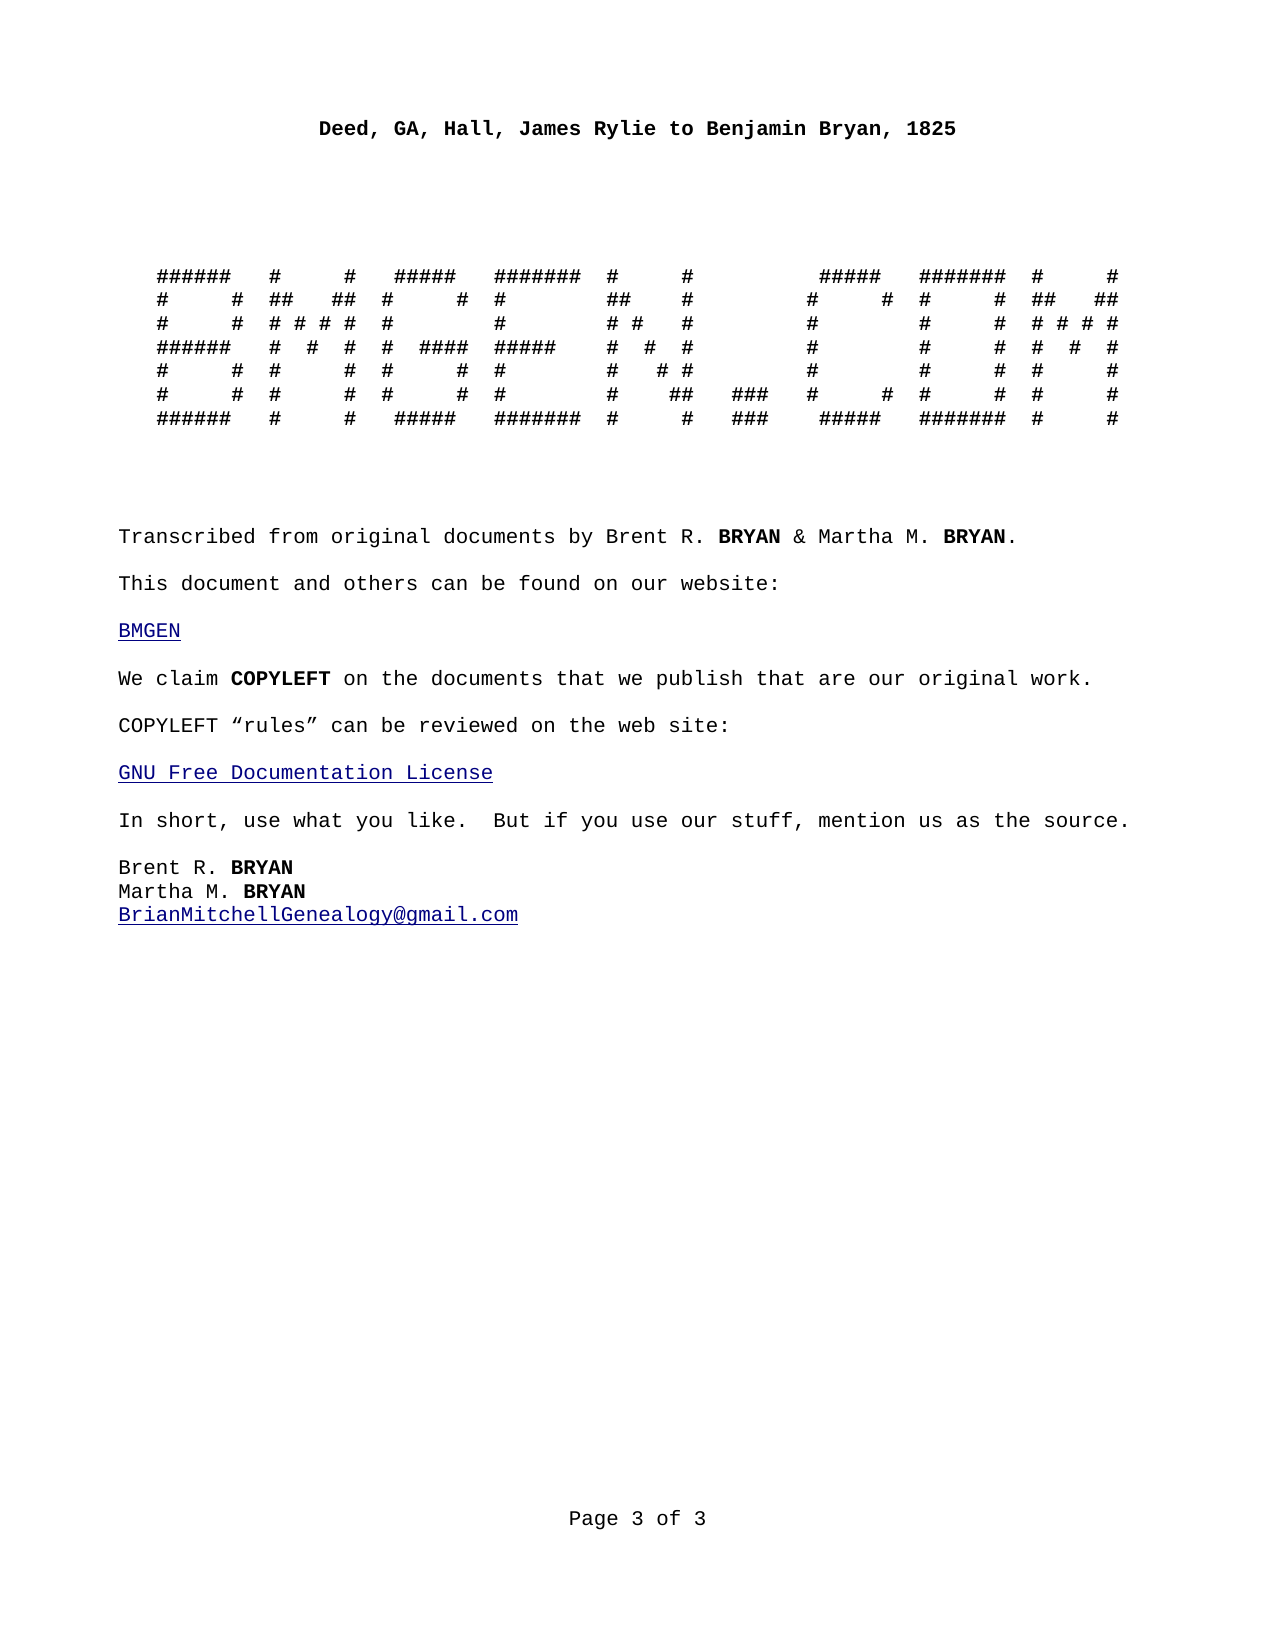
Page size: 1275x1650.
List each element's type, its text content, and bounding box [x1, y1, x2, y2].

text # # # # # # # # ## ### # # # # # # [118, 384, 1157, 408]
text # # # # # # # # # # # # # # # # # # [118, 313, 1157, 337]
text This document and others can be found on our website: [118, 573, 1157, 597]
text # # # # # # # # # # # # # # # [118, 360, 1157, 384]
text Martha M. BRYAN [118, 881, 1157, 904]
text BrianMitchellGenealogy@gmail.com [118, 904, 1157, 928]
text Brent R. BRYAN [118, 857, 1157, 881]
text ###### # # ##### ####### # # ### ##### ####### # # [118, 408, 1157, 431]
text # # ## ## # # # ## # # # # # ## ## [118, 289, 1157, 313]
text ###### # # # # #### ##### # # # # # # # # # [118, 337, 1157, 360]
text We claim COPYLEFT on the documents that we publish that are our original work. [118, 668, 1157, 691]
text COPYLEFT “rules” can be reviewed on the web site: [118, 715, 1157, 739]
text GNU Free Documentation License [118, 762, 1157, 786]
text In short, use what you like. But if you use our stuff, mention us as the source. [118, 810, 1157, 833]
text BMGEN [118, 621, 1157, 644]
text Transcribed from original documents by Brent R. BRYAN & Martha M. BRYAN. [118, 526, 1157, 549]
text ###### # # ##### ####### # # ##### ####### # # [118, 266, 1157, 289]
